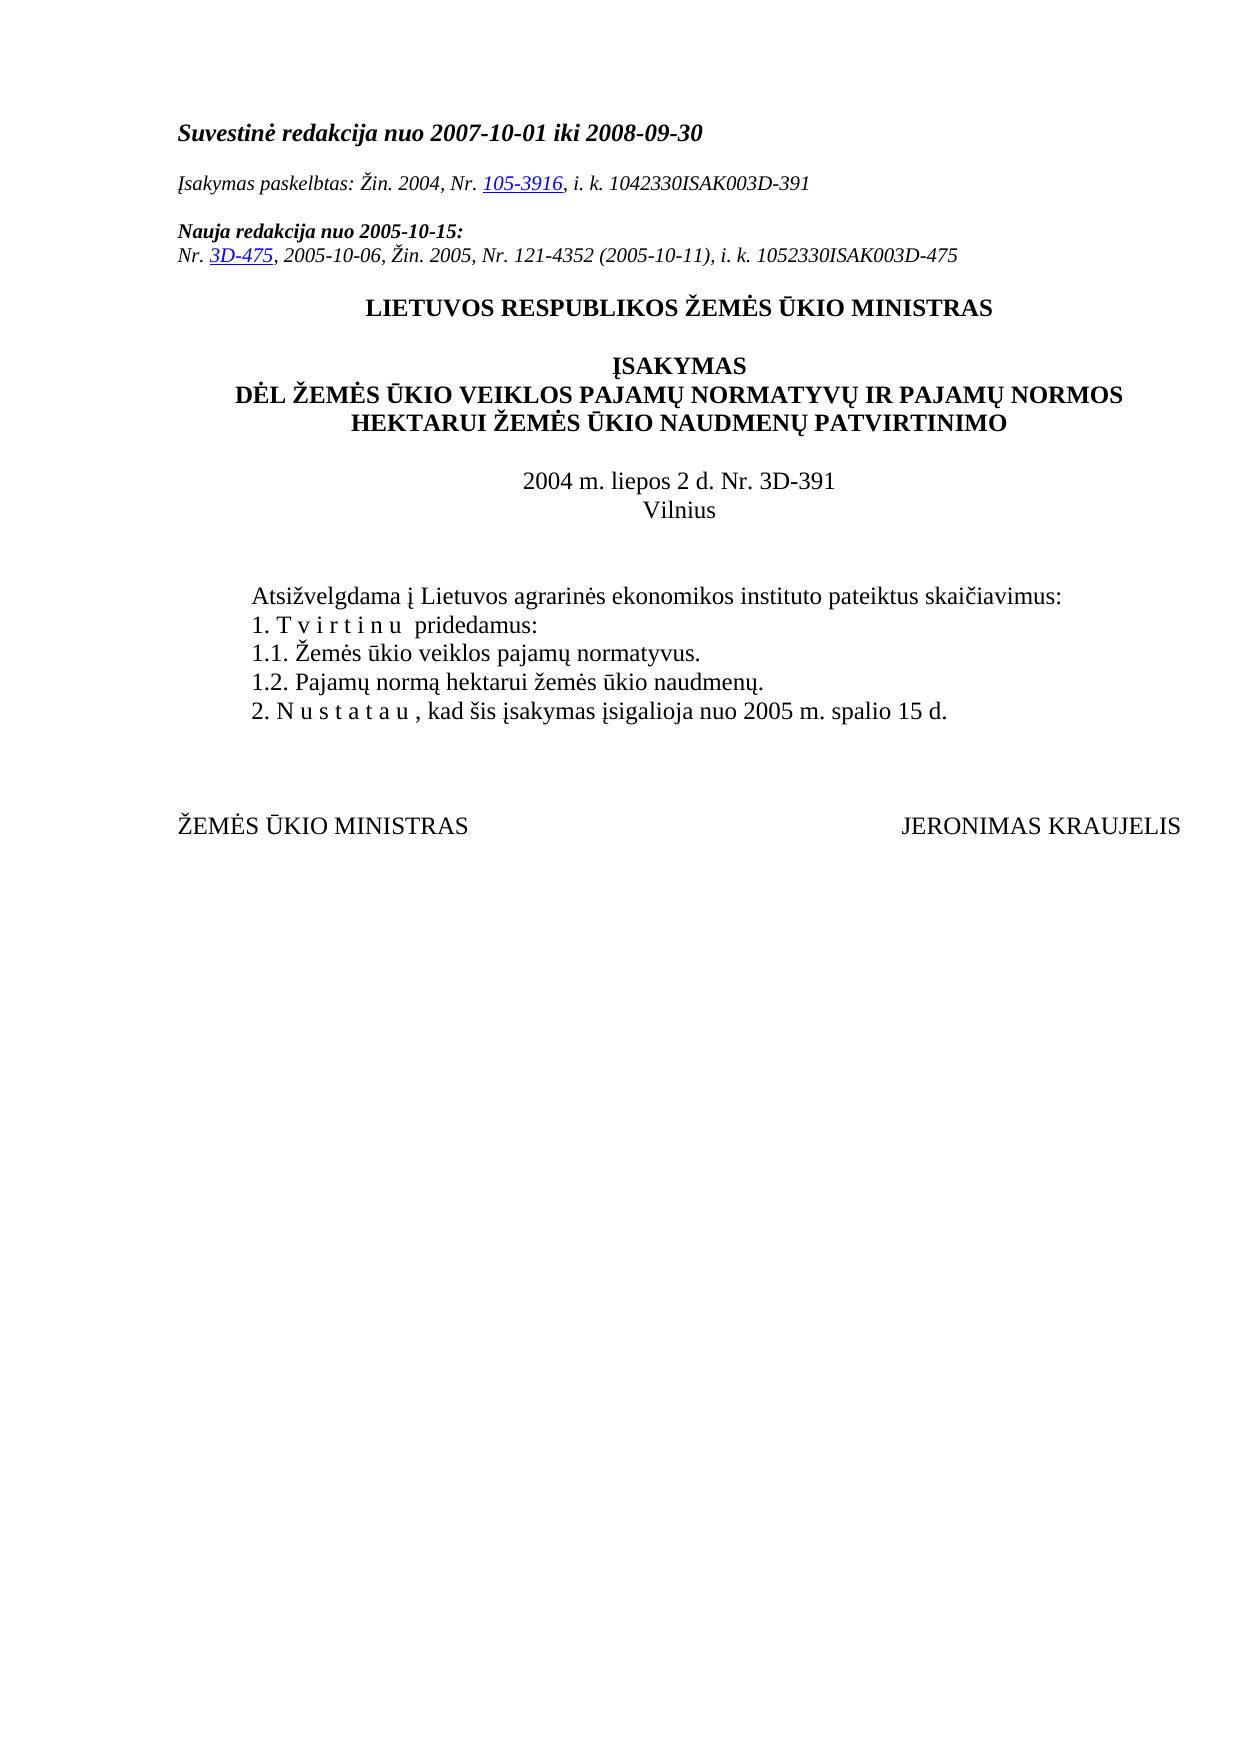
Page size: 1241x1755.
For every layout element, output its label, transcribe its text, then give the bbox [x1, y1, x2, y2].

text 1. Tvirtinu pridedamus: [177, 610, 1181, 638]
text 2. Nustatau, kad šis įsakymas įsigalioja nuo 2005 m. spalio 15 d. [177, 696, 1181, 725]
text Suvestinė redakcija nuo 2007-10-01 iki 2008-09-30 [177, 118, 1181, 147]
text Įsakymas paskelbtas: Žin. 2004, Nr. 105-3916, i. k. 1042330ISAK003D-391 [177, 171, 1181, 195]
text Žemės ūkio Ministras Jeronimas Kraujelis [177, 811, 1181, 840]
text 1.2. Pajamų normą hektarui žemės ūkio naudmenų. [177, 667, 1181, 696]
text DĖL ŽEMĖS ŪKIO VEIKLOS PAJAMŲ NORMATYVŲ IR PAJAMŲ NORMOS HEKTARUI ŽEMĖS ŪKIO NAUDMENŲ PATVIRTINIMO [177, 380, 1181, 437]
text 2004 m. liepos 2 d. Nr. 3D-391 [177, 466, 1181, 495]
text LIETUVOS RESPUBLIKOS ŽEMĖS ŪKIO MINISTRAS [177, 293, 1181, 322]
text ĮSAKYMAS [177, 351, 1181, 380]
text Nr. 3D-475, 2005-10-06, Žin. 2005, Nr. 121-4352 (2005-10-11), i. k. 1052330ISAK003D-475 [177, 243, 1181, 267]
text Nauja redakcija nuo 2005-10-15: [177, 219, 1181, 243]
text Vilnius [177, 495, 1181, 523]
text 1.1. Žemės ūkio veiklos pajamų normatyvus. [177, 638, 1181, 667]
text Atsižvelgdama į Lietuvos agrarinės ekonomikos instituto pateiktus skaičiavimus: [177, 581, 1181, 610]
